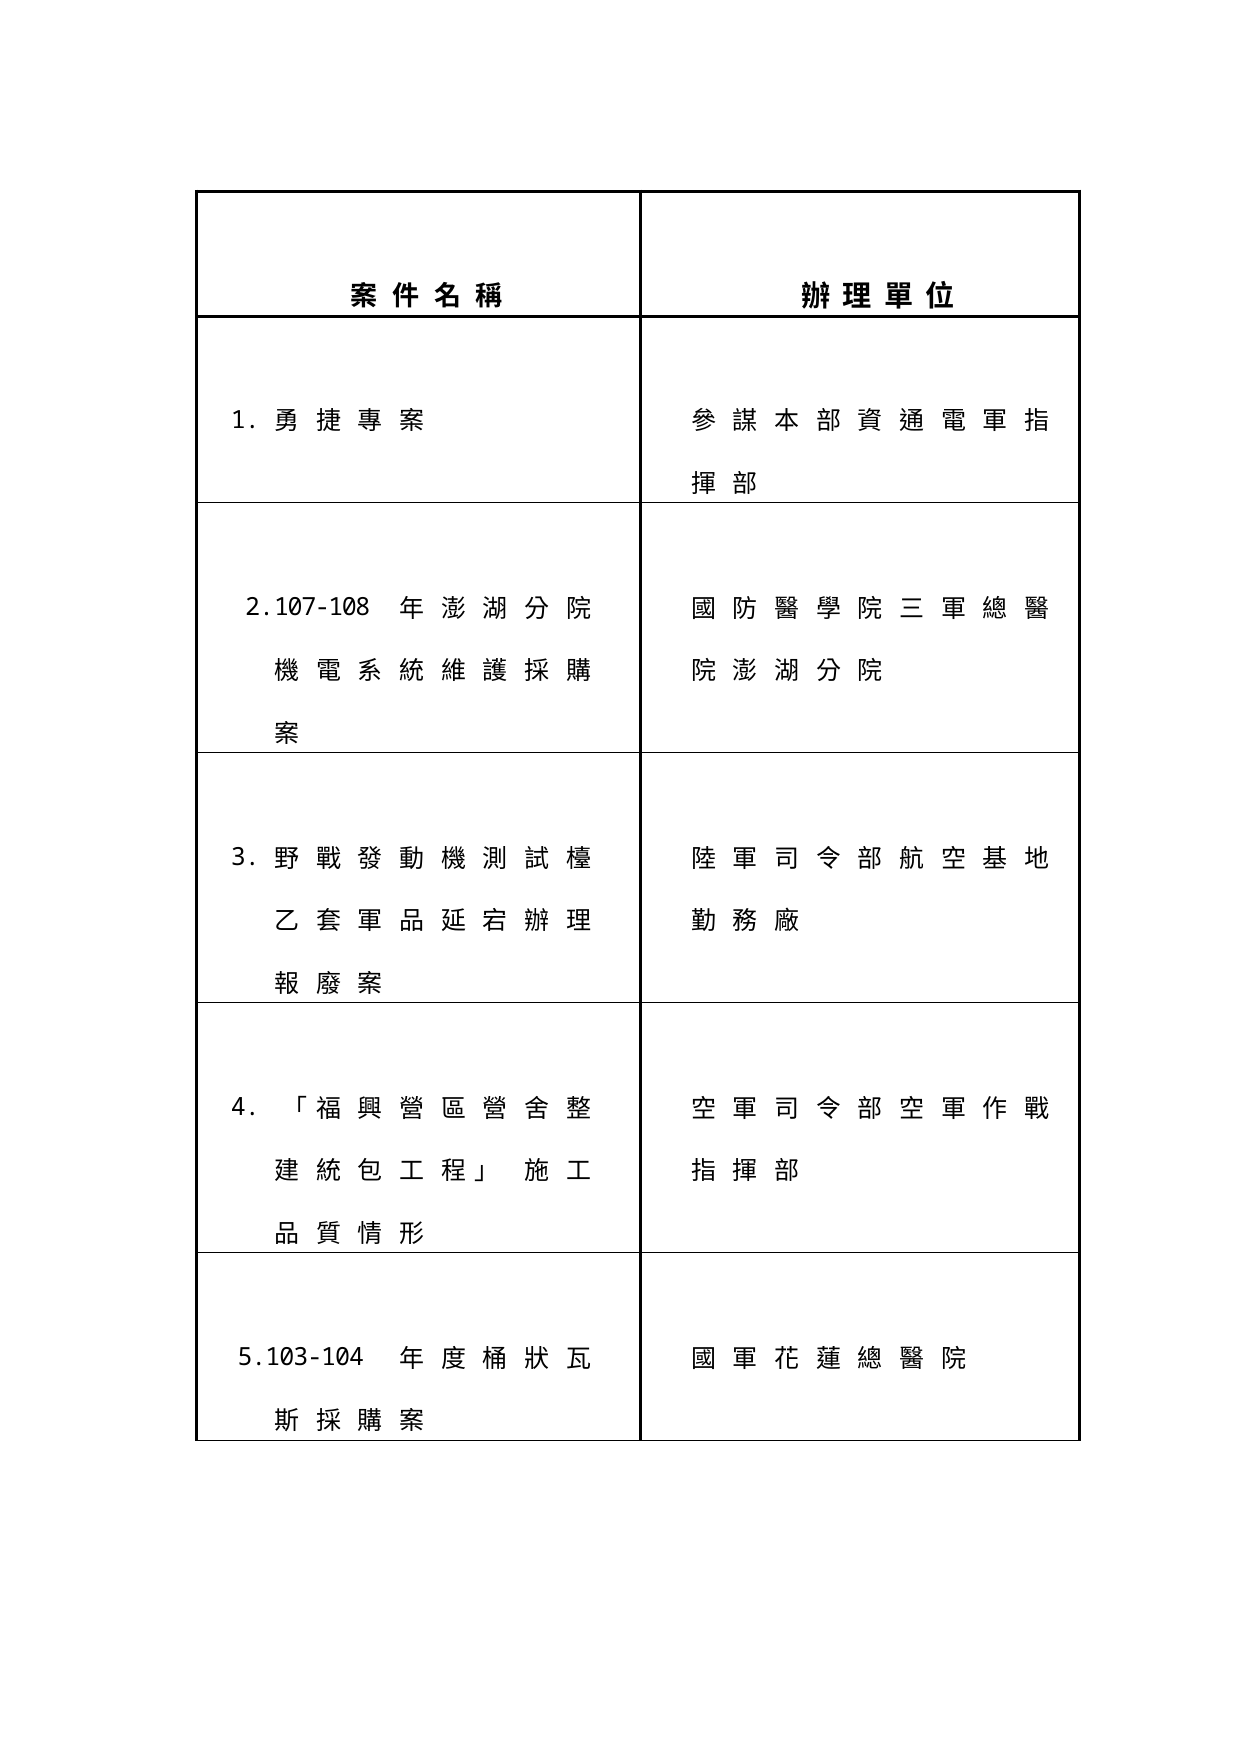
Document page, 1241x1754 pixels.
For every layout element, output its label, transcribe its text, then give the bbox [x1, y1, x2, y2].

table_cell 國軍花蓮總醫院 [642, 1253, 1078, 1439]
table_cell 國防醫學院三軍總醫院澎湖分院 [642, 503, 1078, 752]
table_header 辦理單位 [642, 193, 1078, 314]
table_cell 5.103-104 年度桶狀瓦斯採購案 [198, 1253, 639, 1439]
table_header 案件名稱 [198, 193, 639, 314]
table_cell 4.「福興營區營舍整建統包工程」施工品質情形 [198, 1003, 639, 1252]
table_cell 參謀本部資通電軍指揮部 [642, 318, 1078, 502]
table_cell 空軍司令部空軍作戰指揮部 [642, 1003, 1078, 1252]
table_cell 陸軍司令部航空基地勤務廠 [642, 753, 1078, 1002]
table_cell 1.勇捷專案 [198, 318, 639, 502]
table_cell 2.107-108年澎湖分院機電系統維護採購案 [198, 503, 639, 752]
table_cell 3.野戰發動機測試檯乙套軍品延宕辦理報廢案 [198, 753, 639, 1002]
